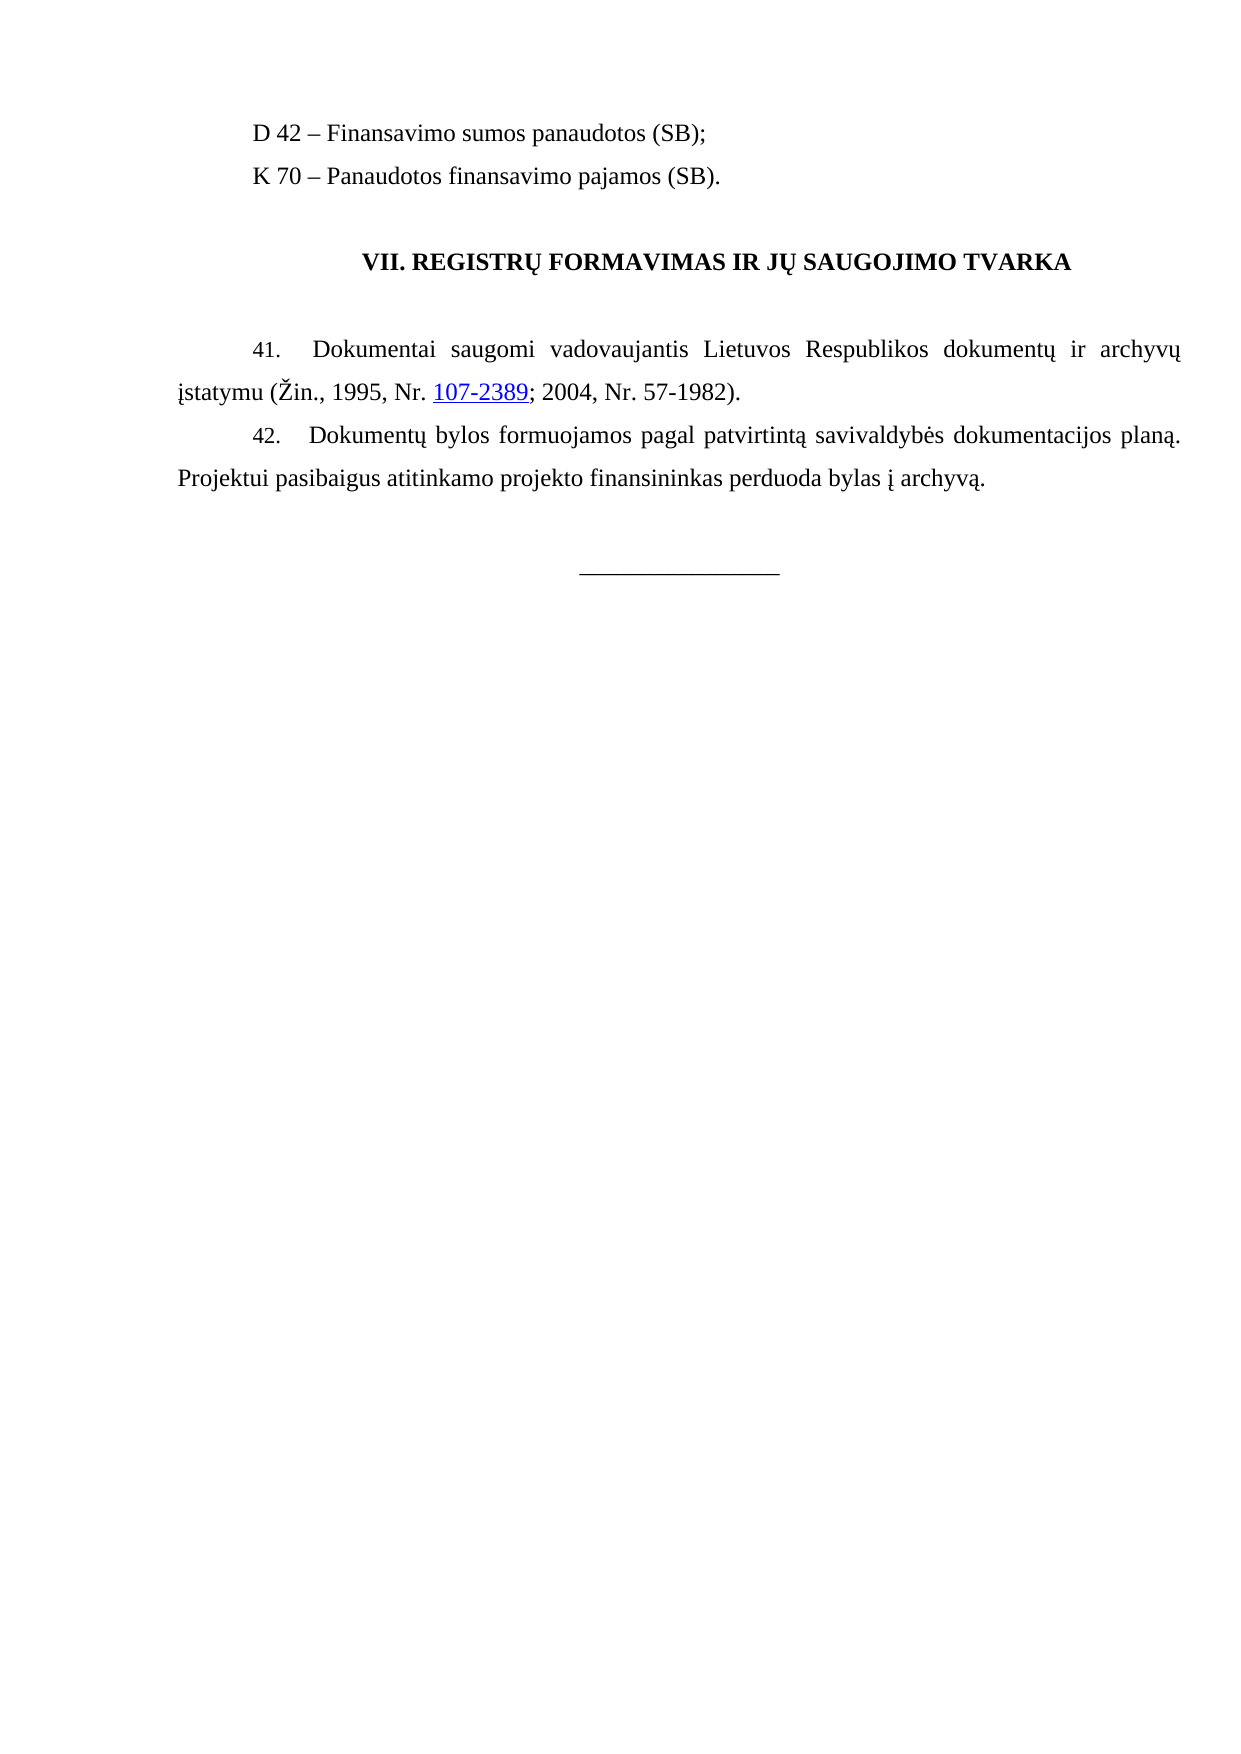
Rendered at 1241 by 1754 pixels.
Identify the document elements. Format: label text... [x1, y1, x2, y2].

text VII. REGISTRŲ FORMAVIMAS IR JŲ SAUGOJIMO TVARKA [177, 247, 1181, 276]
text K 70 – Panaudotos finansavimo pajamos (SB). [177, 161, 1181, 190]
text 42. Dokumentų bylos formuojamos pagal patvirtintą savivaldybės dokumentacijos planą. Projektui pasibaigus atitinkamo projekto finansininkas perduoda bylas į archyvą. [177, 420, 1181, 492]
text ________________ [177, 549, 1181, 578]
text D 42 – Finansavimo sumos panaudotos (SB); [177, 118, 1181, 147]
text 41. Dokumentai saugomi vadovaujantis Lietuvos Respublikos dokumentų ir archyvų įstatymu (Žin., 1995, Nr. 107-2389; 2004, Nr. 57-1982). [177, 334, 1181, 406]
